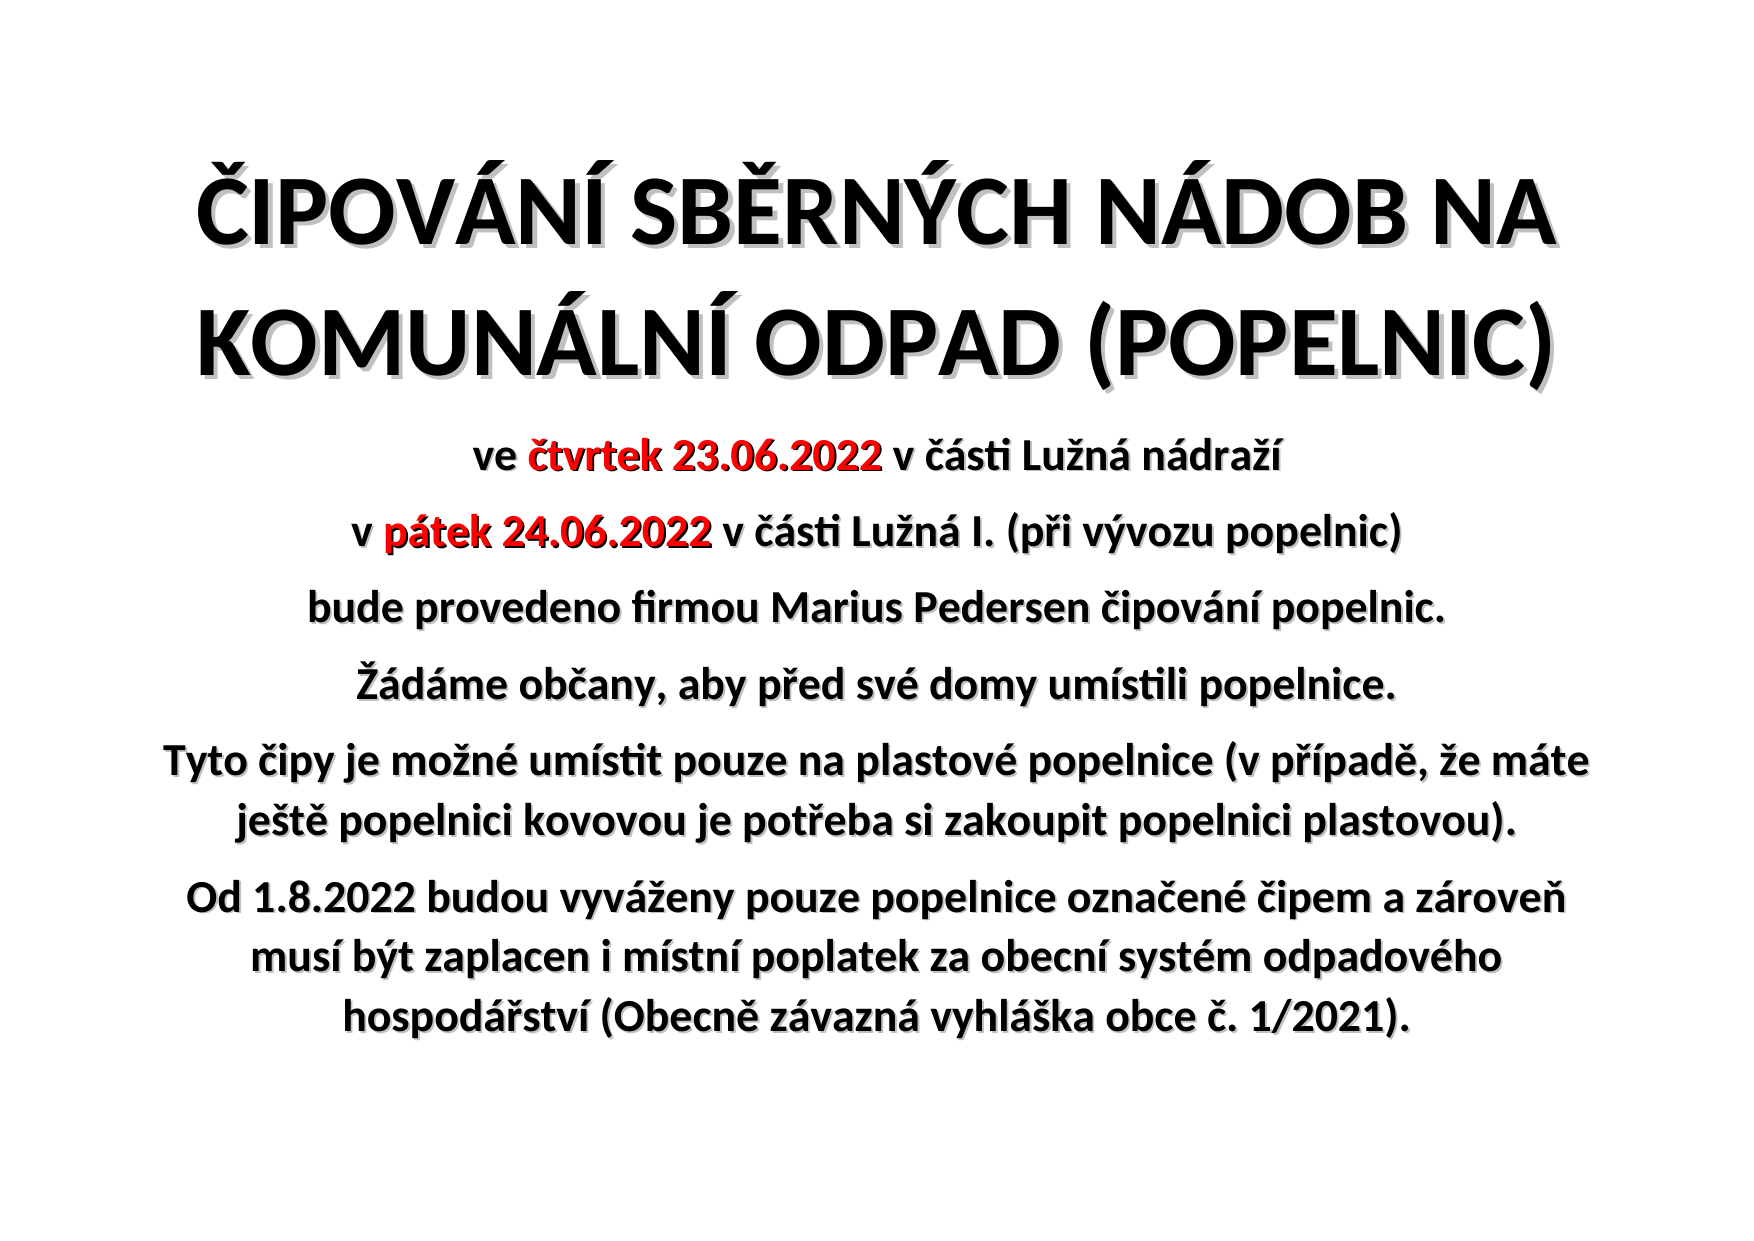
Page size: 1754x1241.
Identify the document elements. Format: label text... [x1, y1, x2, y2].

text Tyto čipy je možné umístit pouze na plastové popelnice (v případě, že máte ještě popelnici kovovou je potřeba si zakoupit popelnici plastovou). [148, 731, 1606, 847]
text ve čtvrtek 23.06.2022 v části Lužná nádraží [148, 426, 1606, 481]
text Žádáme občany, aby před své domy umístili popelnice. [148, 655, 1606, 711]
text Od 1.8.2022 budou vyváženy pouze popelnice označené čipem a zároveň musí být zaplacen i místní poplatek za obecní systém odpadového hospodářství (Obecně závazná vyhláška obce č. 1/2021). [148, 868, 1606, 1043]
text v pátek 24.06.2022 v části Lužná I. (při vývozu popelnic) [148, 502, 1606, 558]
text ČIPOVÁNÍ SBĚRNÝCH NÁDOB NA KOMUNÁLNÍ ODPAD (POPELNIC) [148, 148, 1606, 400]
text bude provedeno firmou Marius Pedersen čipování popelnic. [148, 578, 1606, 634]
